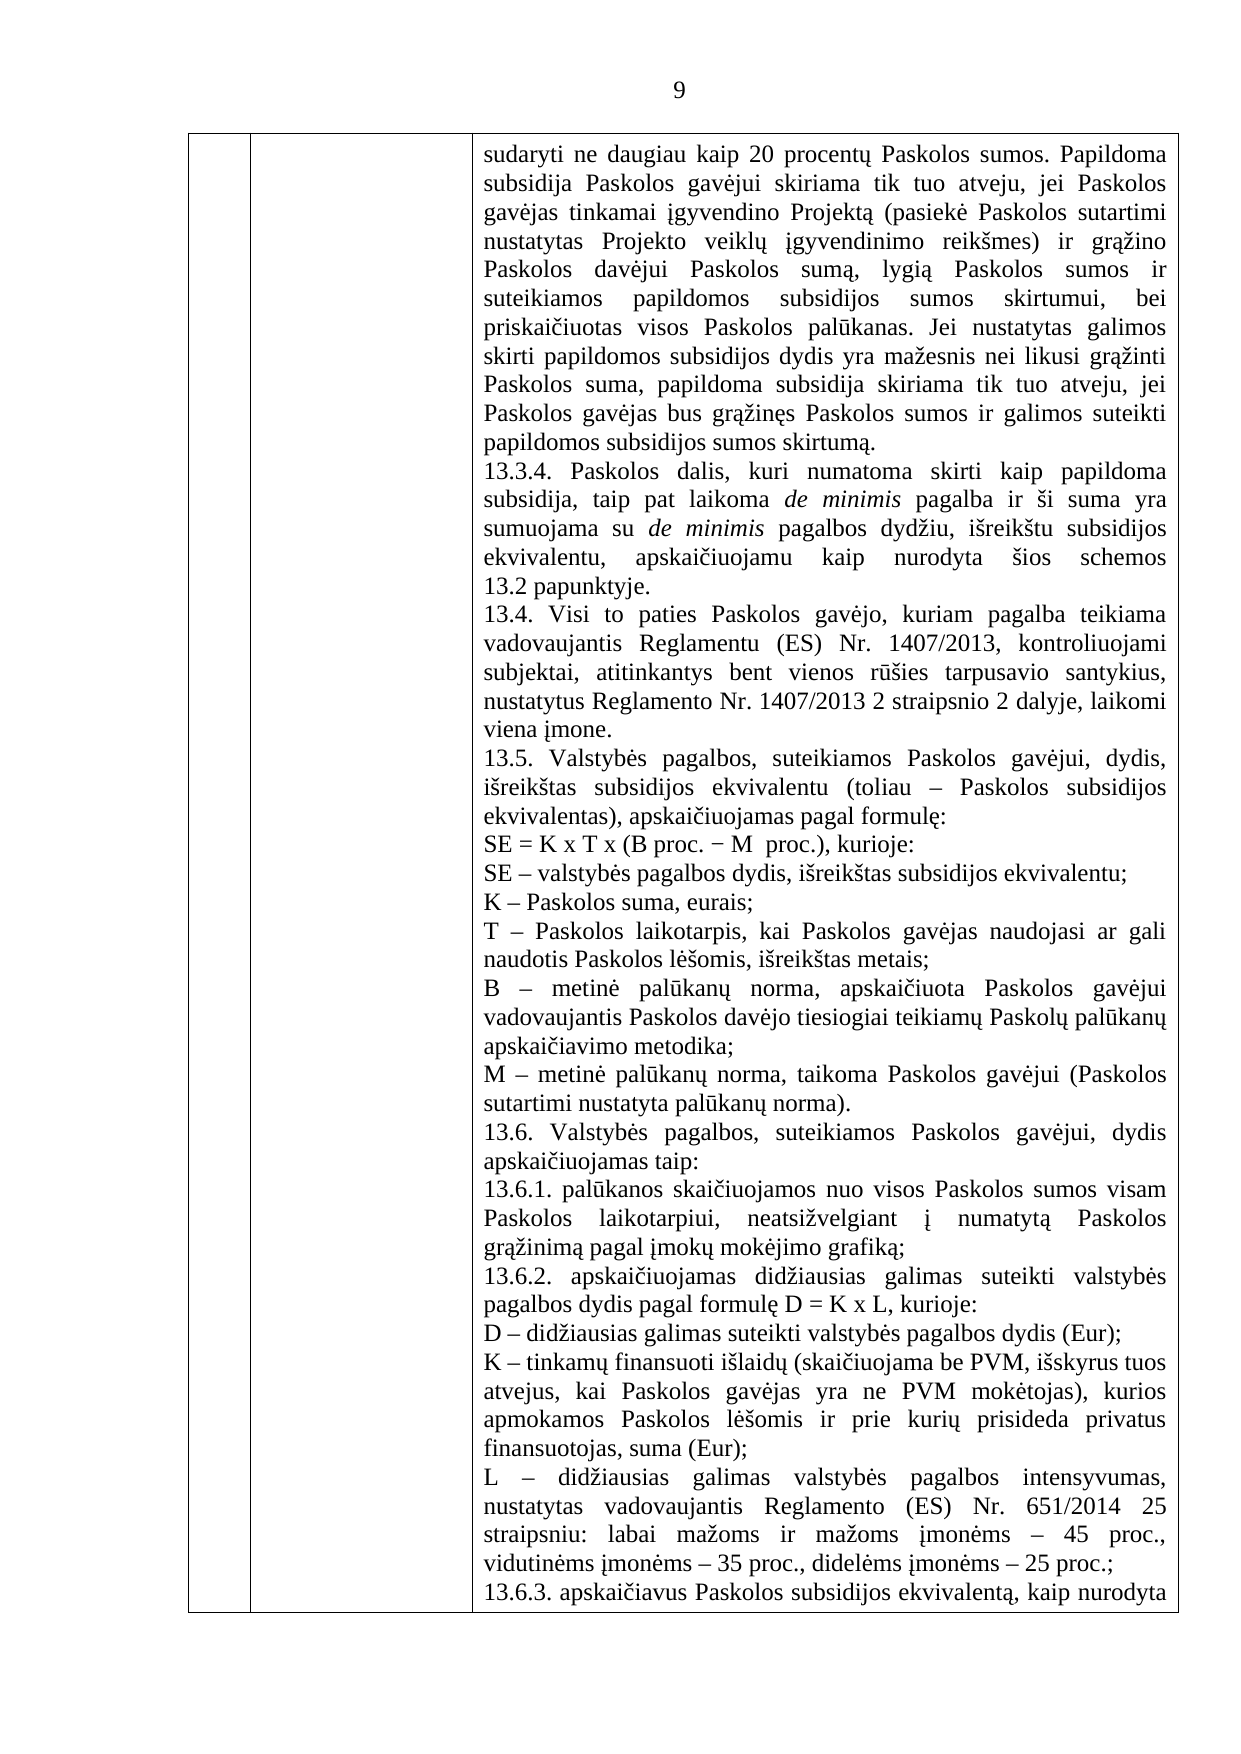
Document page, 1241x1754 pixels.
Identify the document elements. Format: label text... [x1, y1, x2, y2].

table_cell [189, 134, 250, 1612]
table_cell [251, 134, 472, 1612]
table_cell sudaryti ne daugiau kaip 20 procentų Paskolos sumos. Papildoma subsidija Paskolos gavėjui skiriama tik tuo atveju, jei Paskolos gavėjas tinkamai įgyvendino Projektą (pasiekė Paskolos sutartimi nustatytas Projekto veiklų įgyvendinimo reikšmes) ir grąžino Paskolos davėjui Paskolos sumą, lygią Paskolos sumos ir suteikiamos papildomos subsidijos sumos skirtumui, bei priskaičiuotas visos Paskolos palūkanas. Jei nustatytas galimos skirti papildomos subsidijos dydis yra mažesnis nei likusi grąžinti Paskolos suma, papildoma subsidija skiriama tik tuo atveju, jei Paskolos gavėjas bus grąžinęs Paskolos sumos ir galimos suteikti papildomos subsidijos sumos skirtumą. 13.3.4. Paskolos dalis, kuri numatoma skirti kaip papildoma subsidija, taip pat laikoma de minimis pagalba ir ši suma yra sumuojama su de minimis pagalbos dydžiu, išreikštu subsidijos ekvivalentu, apskaičiuojamu kaip nurodyta šios schemos 13.2 papunktyje. 13.4. Visi to paties Paskolos gavėjo, kuriam pagalba teikiama vadovaujantis Reglamentu (ES) Nr. 1407/2013, kontroliuojami subjektai, atitinkantys bent vienos rūšies tarpusavio santykius, nustatytus Reglamento Nr. 1407/2013 2 straipsnio 2 dalyje, laikomi viena įmone. 13.5. Valstybės pagalbos, suteikiamos Paskolos gavėjui, dydis, išreikštas subsidijos ekvivalentu (toliau – Paskolos subsidijos ekvivalentas), apskaičiuojamas pagal formulę: SE = K x T x (B proc. − M proc.), kurioje: SE – valstybės pagalbos dydis, išreikštas subsidijos ekvivalentu; K – Paskolos suma, eurais; T – Paskolos laikotarpis, kai Paskolos gavėjas naudojasi ar gali naudotis Paskolos lėšomis, išreikštas metais; B – metinė palūkanų norma, apskaičiuota Paskolos gavėjui vadovaujantis Paskolos davėjo tiesiogiai teikiamų Paskolų palūkanų apskaičiavimo metodika; M – metinė palūkanų norma, taikoma Paskolos gavėjui (Paskolos sutartimi nustatyta palūkanų norma). 13.6. Valstybės pagalbos, suteikiamos Paskolos gavėjui, dydis apskaičiuojamas taip: 13.6.1. palūkanos skaičiuojamos nuo visos Paskolos sumos visam Paskolos laikotarpiui, neatsižvelgiant į numatytą Paskolos grąžinimą pagal įmokų mokėjimo grafiką; 13.6.2. apskaičiuojamas didžiausias galimas suteikti valstybės pagalbos dydis pagal formulę D = K x L, kurioje: D – didžiausias galimas suteikti valstybės pagalbos dydis (Eur); K – tinkamų finansuoti išlaidų (skaičiuojama be PVM, išskyrus tuos atvejus, kai Paskolos gavėjas yra ne PVM mokėtojas), kurios apmokamos Paskolos lėšomis ir prie kurių prisideda privatus finansuotojas, suma (Eur); L – didžiausias galimas valstybės pagalbos intensyvumas, nustatytas vadovaujantis Reglamento (ES) Nr. 651/2014 25 straipsniu: labai mažoms ir mažoms įmonėms – 45 proc., vidutinėms įmonėms – 35 proc., didelėms įmonėms – 25 proc.; 13.6.3. apskaičiavus Paskolos subsidijos ekvivalentą, kaip nurodyta [473, 134, 1178, 1612]
